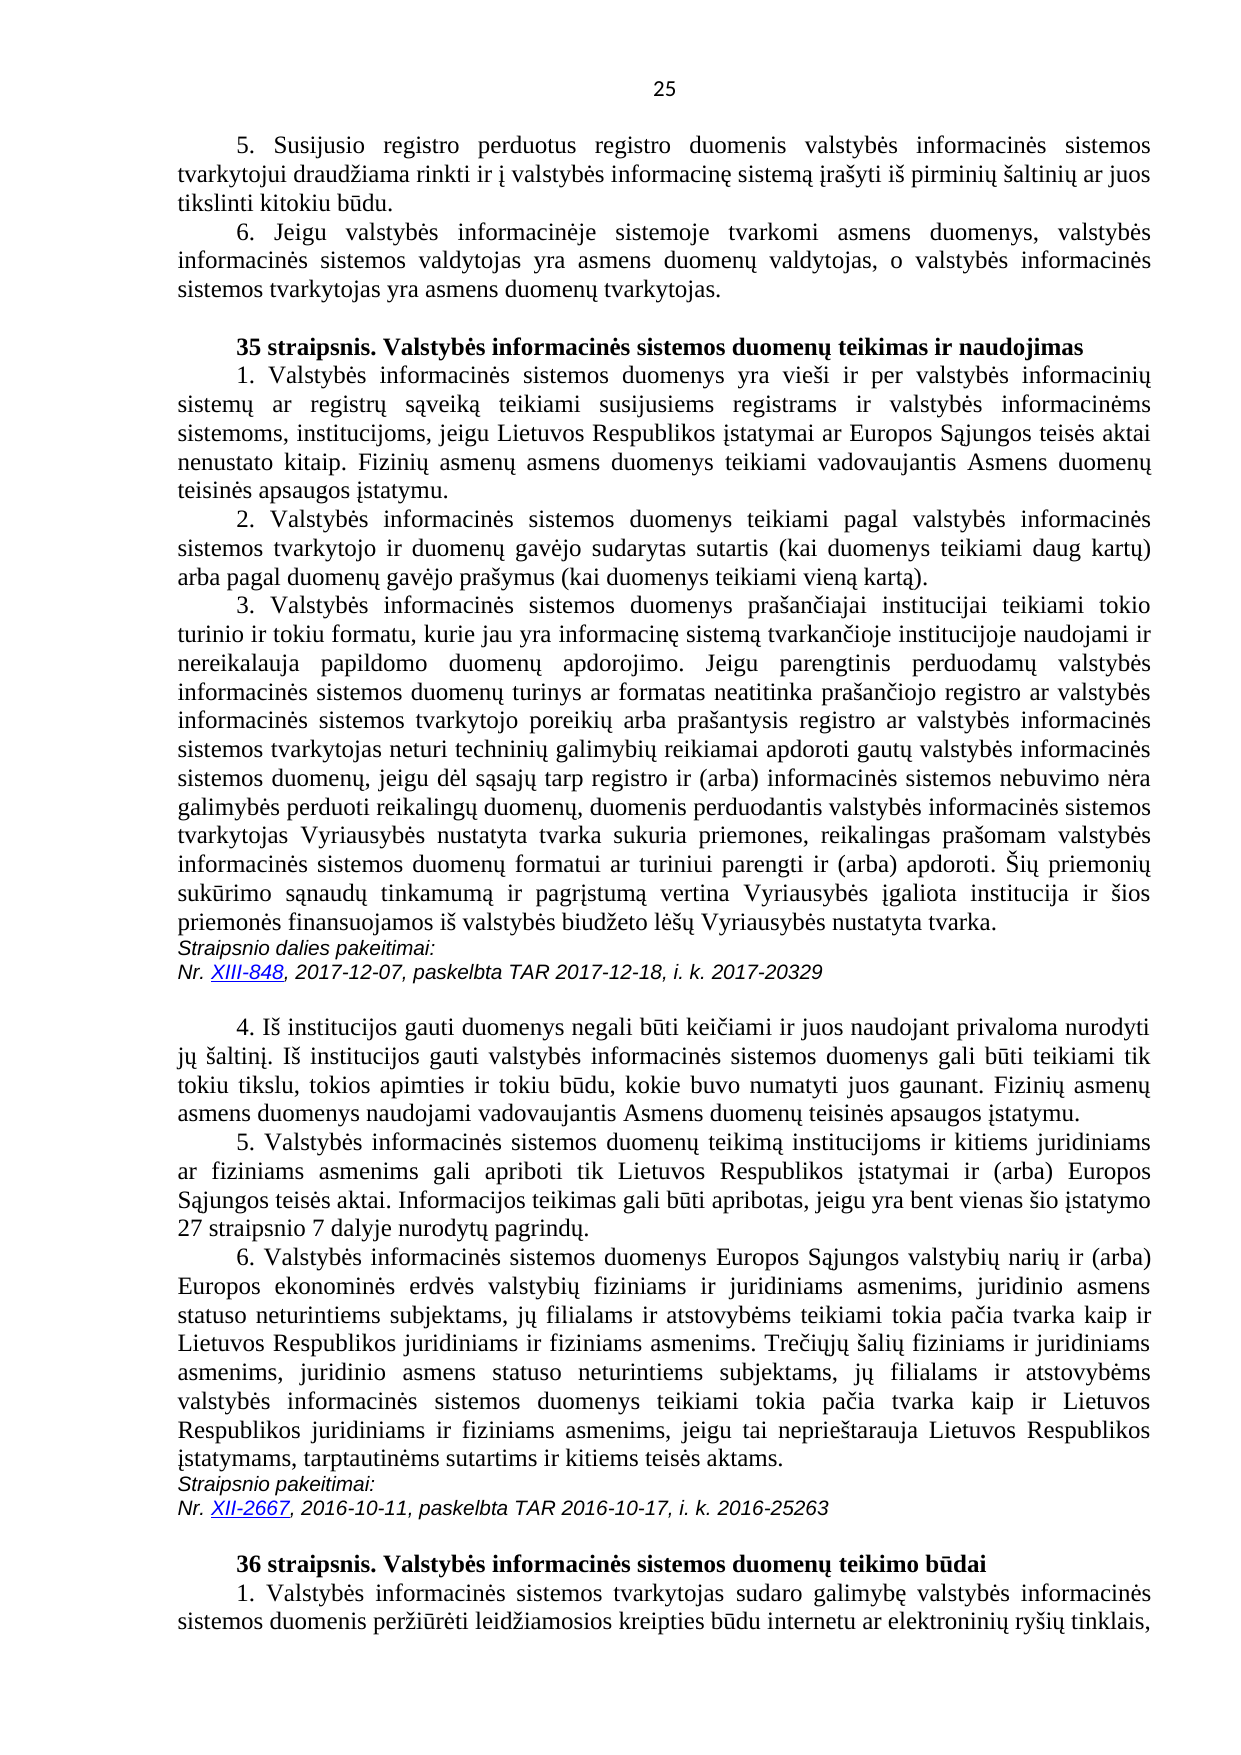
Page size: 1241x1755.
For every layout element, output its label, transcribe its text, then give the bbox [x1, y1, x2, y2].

text 5. Valstybės informacinės sistemos duomenų teikimą institucijoms ir kitiems juridiniams ar fiziniams asmenims gali apriboti tik Lietuvos Respublikos įstatymai ir (arba) Europos Sąjungos teisės aktai. Informacijos teikimas gali būti apribotas, jeigu yra bent vienas šio įstatymo 27 straipsnio 7 dalyje nurodytų pagrindų. [177, 1127, 1152, 1242]
text Nr. XII-2667, 2016-10-11, paskelbta TAR 2016-10-17, i. k. 2016-25263 [177, 1496, 1152, 1520]
text 35 straipsnis. Valstybės informacinės sistemos duomenų teikimas ir naudojimas [177, 332, 1152, 361]
text Nr. XIII-848, 2017-12-07, paskelbta TAR 2017-12-18, i. k. 2017-20329 [177, 959, 1152, 983]
text 6. Jeigu valstybės informacinėje sistemoje tvarkomi asmens duomenys, valstybės informacinės sistemos valdytojas yra asmens duomenų valdytojas, o valstybės informacinės sistemos tvarkytojas yra asmens duomenų tvarkytojas. [177, 217, 1152, 303]
text 2. Valstybės informacinės sistemos duomenys teikiami pagal valstybės informacinės sistemos tvarkytojo ir duomenų gavėjo sudarytas sutartis (kai duomenys teikiami daug kartų) arba pagal duomenų gavėjo prašymus (kai duomenys teikiami vieną kartą). [177, 504, 1152, 591]
text 5. Susijusio registro perduotus registro duomenis valstybės informacinės sistemos tvarkytojui draudžiama rinkti ir į valstybės informacinę sistemą įrašyti iš pirminių šaltinių ar juos tikslinti kitokiu būdu. [177, 131, 1152, 217]
text 1. Valstybės informacinės sistemos duomenys yra vieši ir per valstybės informacinių sistemų ar registrų sąveiką teikiami susijusiems registrams ir valstybės informacinėms sistemoms, institucijoms, jeigu Lietuvos Respublikos įstatymai ar Europos Sąjungos teisės aktai nenustato kitaip. Fizinių asmenų asmens duomenys teikiami vadovaujantis Asmens duomenų teisinės apsaugos įstatymu. [177, 361, 1152, 504]
text 1. Valstybės informacinės sistemos tvarkytojas sudaro galimybę valstybės informacinės sistemos duomenis peržiūrėti leidžiamosios kreipties būdu internetu ar elektroninių ryšių tinklais, [177, 1578, 1152, 1635]
text Straipsnio dalies pakeitimai: [177, 936, 1152, 959]
text 3. Valstybės informacinės sistemos duomenys prašančiajai institucijai teikiami tokio turinio ir tokiu formatu, kurie jau yra informacinę sistemą tvarkančioje institucijoje naudojami ir nereikalauja papildomo duomenų apdorojimo. Jeigu parengtinis perduodamų valstybės informacinės sistemos duomenų turinys ar formatas neatitinka prašančiojo registro ar valstybės informacinės sistemos tvarkytojo poreikių arba prašantysis registro ar valstybės informacinės sistemos tvarkytojas neturi techninių galimybių reikiamai apdoroti gautų valstybės informacinės sistemos duomenų, jeigu dėl sąsajų tarp registro ir (arba) informacinės sistemos nebuvimo nėra galimybės perduoti reikalingų duomenų, duomenis perduodantis valstybės informacinės sistemos tvarkytojas Vyriausybės nustatyta tvarka sukuria priemones, reikalingas prašomam valstybės informacinės sistemos duomenų formatui ar turiniui parengti ir (arba) apdoroti. Šių priemonių sukūrimo sąnaudų tinkamumą ir pagrįstumą vertina Vyriausybės įgaliota institucija ir šios priemonės finansuojamos iš valstybės biudžeto lėšų Vyriausybės nustatyta tvarka. [177, 591, 1152, 936]
text 6. Valstybės informacinės sistemos duomenys Europos Sąjungos valstybių narių ir (arba) Europos ekonominės erdvės valstybių fiziniams ir juridiniams asmenims, juridinio asmens statuso neturintiems subjektams, jų filialams ir atstovybėms teikiami tokia pačia tvarka kaip ir Lietuvos Respublikos juridiniams ir fiziniams asmenims. Trečiųjų šalių fiziniams ir juridiniams asmenims, juridinio asmens statuso neturintiems subjektams, jų filialams ir atstovybėms valstybės informacinės sistemos duomenys teikiami tokia pačia tvarka kaip ir Lietuvos Respublikos juridiniams ir fiziniams asmenims, jeigu tai neprieštarauja Lietuvos Respublikos įstatymams, tarptautinėms sutartims ir kitiems teisės aktams. [177, 1242, 1152, 1472]
text Straipsnio pakeitimai: [177, 1472, 1152, 1496]
text 36 straipsnis. Valstybės informacinės sistemos duomenų teikimo būdai [177, 1549, 1152, 1578]
text 4. Iš institucijos gauti duomenys negali būti keičiami ir juos naudojant privaloma nurodyti jų šaltinį. Iš institucijos gauti valstybės informacinės sistemos duomenys gali būti teikiami tik tokiu tikslu, tokios apimties ir tokiu būdu, kokie buvo numatyti juos gaunant. Fizinių asmenų asmens duomenys naudojami vadovaujantis Asmens duomenų teisinės apsaugos įstatymu. [177, 1012, 1152, 1127]
